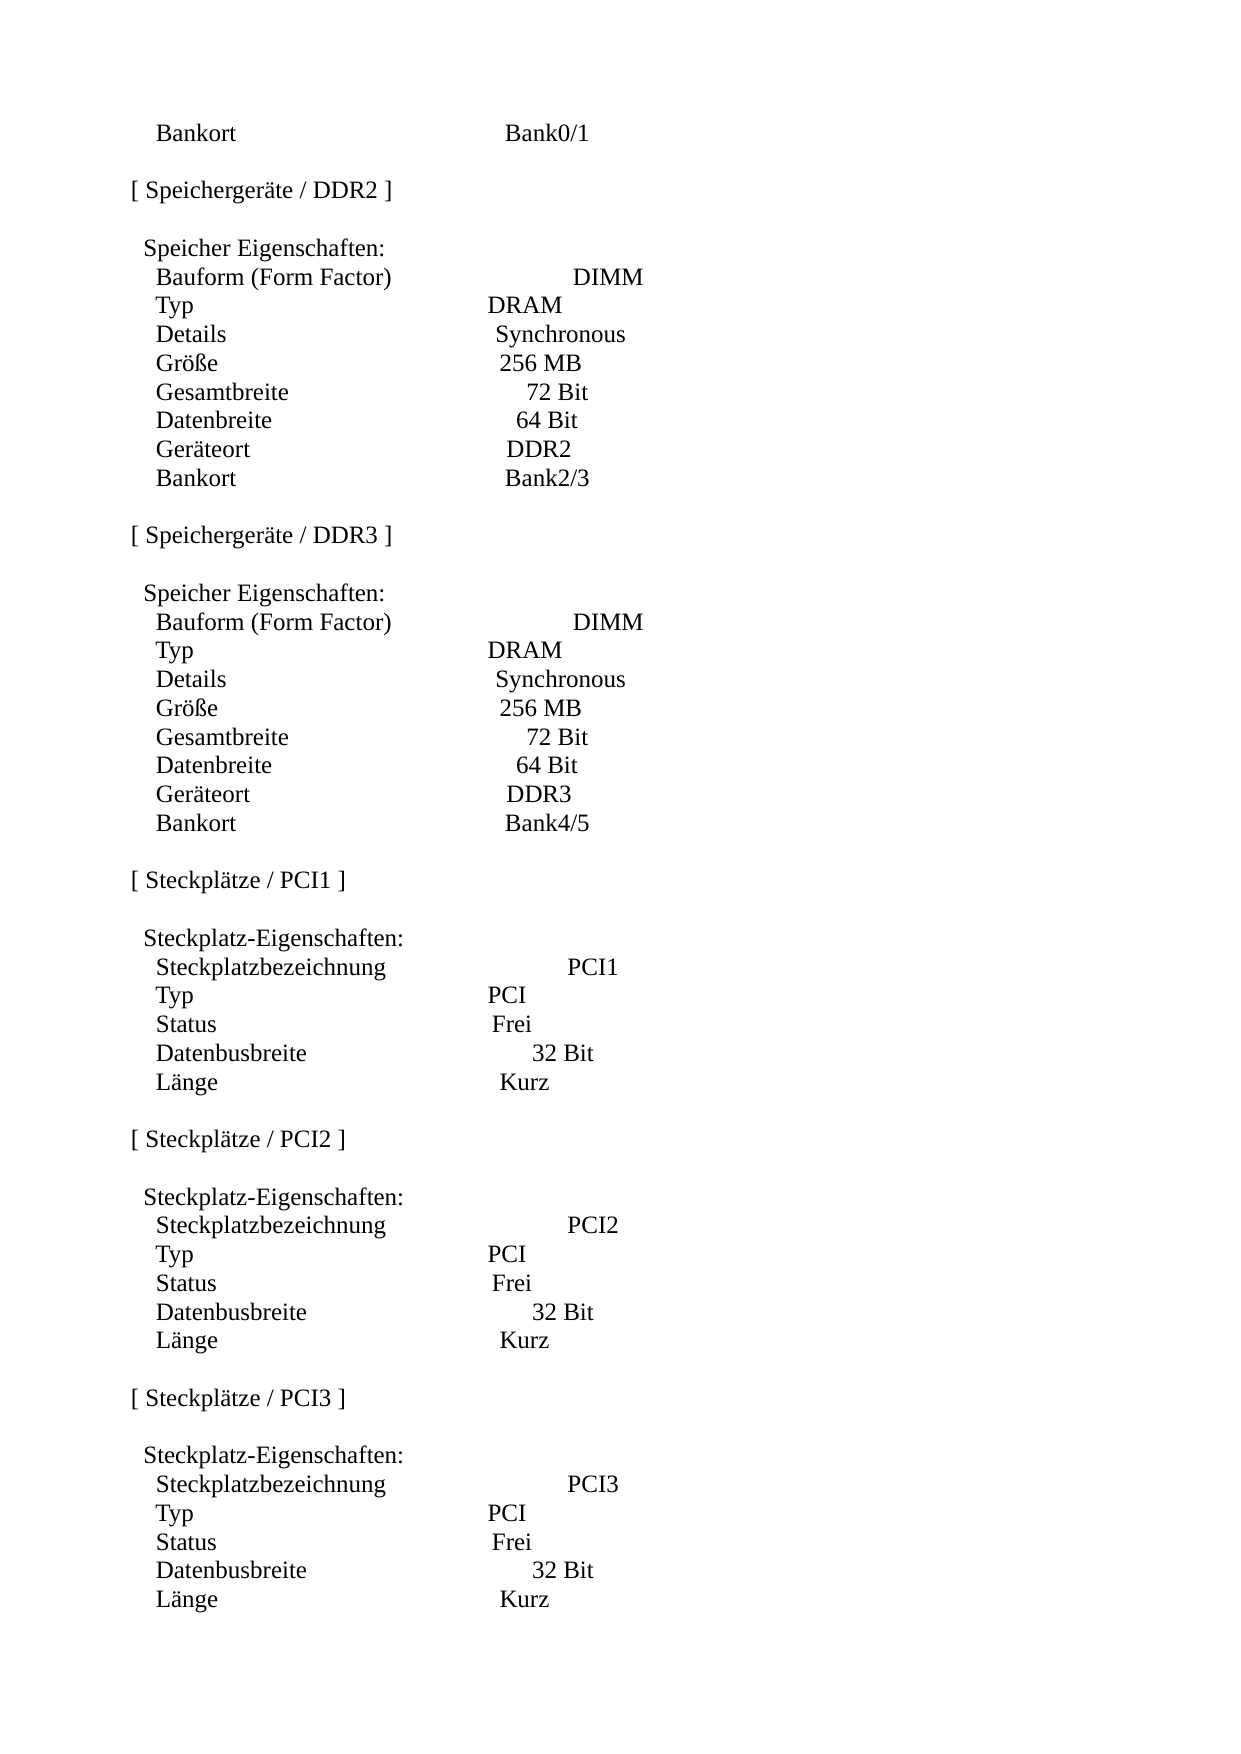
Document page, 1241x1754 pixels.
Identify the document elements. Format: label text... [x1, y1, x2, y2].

text Status Frei [118, 1527, 1122, 1556]
text Bankort Bank0/1 [118, 118, 1122, 147]
text [ Steckplätze / PCI3 ] [118, 1383, 1122, 1412]
text Steckplatz-Eigenschaften: [118, 1182, 1122, 1211]
text [ Speichergeräte / DDR2 ] [118, 176, 1122, 204]
text Details Synchronous [118, 664, 1122, 693]
text Länge Kurz [118, 1584, 1122, 1613]
text Steckplatzbezeichnung PCI1 [118, 952, 1122, 981]
text Bauform (Form Factor) DIMM [118, 607, 1122, 636]
text Datenbusbreite 32 Bit [118, 1297, 1122, 1326]
text Typ PCI [118, 981, 1122, 1009]
text Typ DRAM [118, 291, 1122, 319]
text Typ PCI [118, 1498, 1122, 1527]
text Datenbreite 64 Bit [118, 751, 1122, 779]
text Bankort Bank2/3 [118, 463, 1122, 492]
text Typ DRAM [118, 636, 1122, 664]
text Länge Kurz [118, 1326, 1122, 1354]
text Steckplatz-Eigenschaften: [118, 1441, 1122, 1469]
text Gesamtbreite 72 Bit [118, 722, 1122, 751]
text Steckplatzbezeichnung PCI2 [118, 1211, 1122, 1239]
text [ Steckplätze / PCI2 ] [118, 1124, 1122, 1153]
text Geräteort DDR3 [118, 779, 1122, 808]
text Status Frei [118, 1268, 1122, 1297]
text [ Speichergeräte / DDR3 ] [118, 521, 1122, 549]
text Datenbusbreite 32 Bit [118, 1038, 1122, 1067]
text Geräteort DDR2 [118, 434, 1122, 463]
text Steckplatzbezeichnung PCI3 [118, 1469, 1122, 1498]
text Größe 256 MB [118, 348, 1122, 377]
text Details Synchronous [118, 319, 1122, 348]
text Datenbreite 64 Bit [118, 406, 1122, 434]
text Größe 256 MB [118, 693, 1122, 722]
text Speicher Eigenschaften: [118, 233, 1122, 262]
text Gesamtbreite 72 Bit [118, 377, 1122, 406]
text Typ PCI [118, 1239, 1122, 1268]
text Bauform (Form Factor) DIMM [118, 262, 1122, 291]
text Steckplatz-Eigenschaften: [118, 923, 1122, 952]
text Länge Kurz [118, 1067, 1122, 1096]
text Status Frei [118, 1009, 1122, 1038]
text [ Steckplätze / PCI1 ] [118, 866, 1122, 894]
text Bankort Bank4/5 [118, 808, 1122, 837]
text Speicher Eigenschaften: [118, 578, 1122, 607]
text Datenbusbreite 32 Bit [118, 1556, 1122, 1584]
